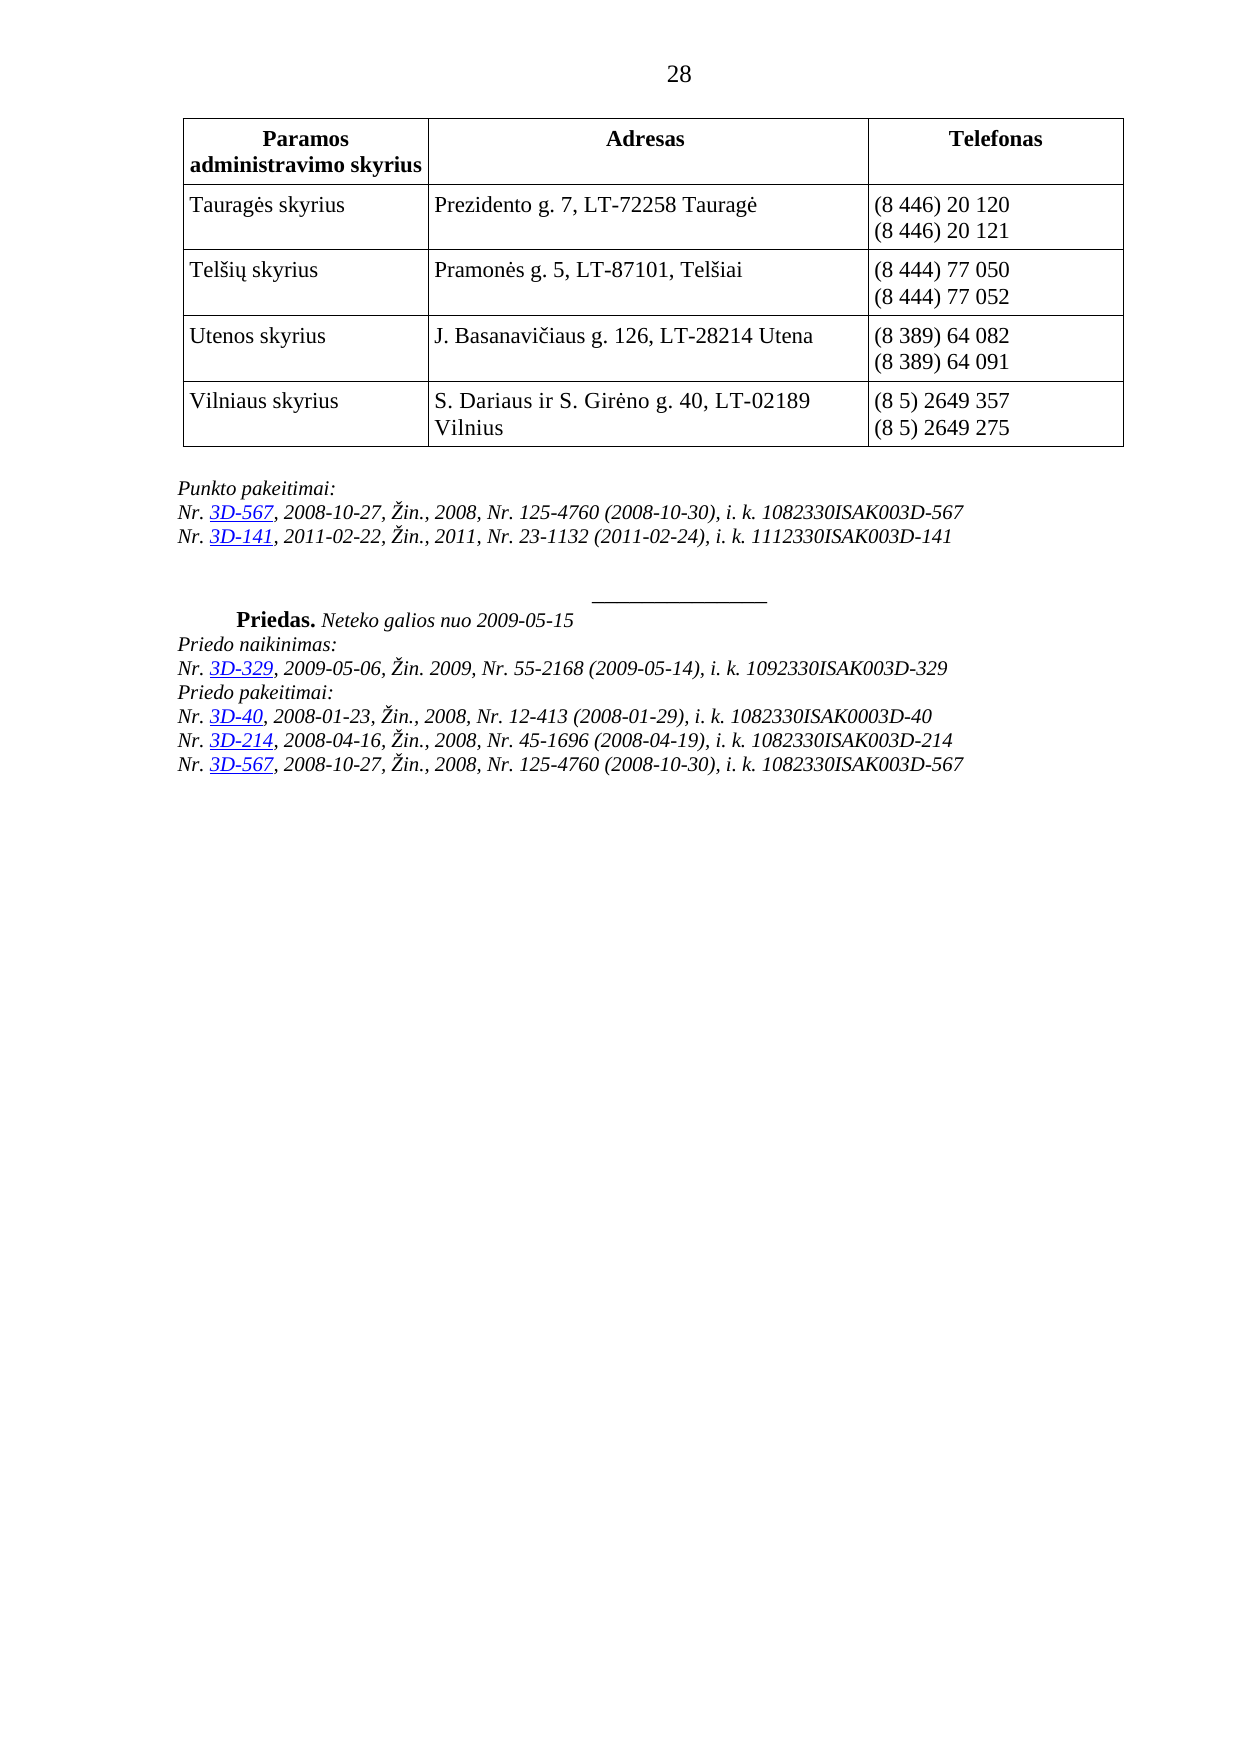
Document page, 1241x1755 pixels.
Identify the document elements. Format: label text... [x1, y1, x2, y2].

text ______________ [177, 577, 1181, 606]
table_header Paramos administravimo skyrius [184, 119, 428, 184]
table_header Telefonas [869, 119, 1123, 184]
text Nr. 3D-214, 2008-04-16, Žin., 2008, Nr. 45-1696 (2008-04-19), i. k. 1082330ISAK003D-214 [177, 728, 1181, 752]
table_cell (8 446) 20 120 (8 446) 20 121 [869, 185, 1123, 249]
table_cell J. Basanavičiaus g. 126, LT-28214 Utena [429, 316, 868, 381]
text Punkto pakeitimai: [177, 476, 1181, 500]
table_cell Tauragės skyrius [184, 185, 428, 249]
text Priedas. Neteko galios nuo 2009-05-15 [177, 606, 1181, 632]
table_cell (8 5) 2649 357 (8 5) 2649 275 [869, 382, 1123, 446]
table_cell Vilniaus skyrius [184, 382, 428, 446]
text Priedo pakeitimai: [177, 680, 1181, 704]
text Priedo naikinimas: [177, 632, 1181, 656]
table_cell Utenos skyrius [184, 316, 428, 381]
table_cell (8 444) 77 050 (8 444) 77 052 [869, 250, 1123, 315]
text Nr. 3D-567, 2008-10-27, Žin., 2008, Nr. 125-4760 (2008-10-30), i. k. 1082330ISAK003D-567 [177, 500, 1181, 524]
table_cell Pramonės g. 5, LT-87101, Telšiai [429, 250, 868, 315]
table_header Adresas [429, 119, 868, 184]
text Nr. 3D-40, 2008-01-23, Žin., 2008, Nr. 12-413 (2008-01-29), i. k. 1082330ISAK0003D-40 [177, 704, 1181, 728]
table_cell (8 389) 64 082 (8 389) 64 091 [869, 316, 1123, 381]
table_cell Prezidento g. 7, LT-72258 Tauragė [429, 185, 868, 249]
text Nr. 3D-329, 2009-05-06, Žin. 2009, Nr. 55-2168 (2009-05-14), i. k. 1092330ISAK003D-329 [177, 656, 1181, 680]
table_cell S. Dariaus ir S. Girėno g. 40, LT-02189 Vilnius [429, 382, 868, 446]
text Nr. 3D-141, 2011-02-22, Žin., 2011, Nr. 23-1132 (2011-02-24), i. k. 1112330ISAK003D-141 [177, 524, 1181, 548]
text Nr. 3D-567, 2008-10-27, Žin., 2008, Nr. 125-4760 (2008-10-30), i. k. 1082330ISAK003D-567 [177, 752, 1181, 776]
table_cell Telšių skyrius [184, 250, 428, 315]
